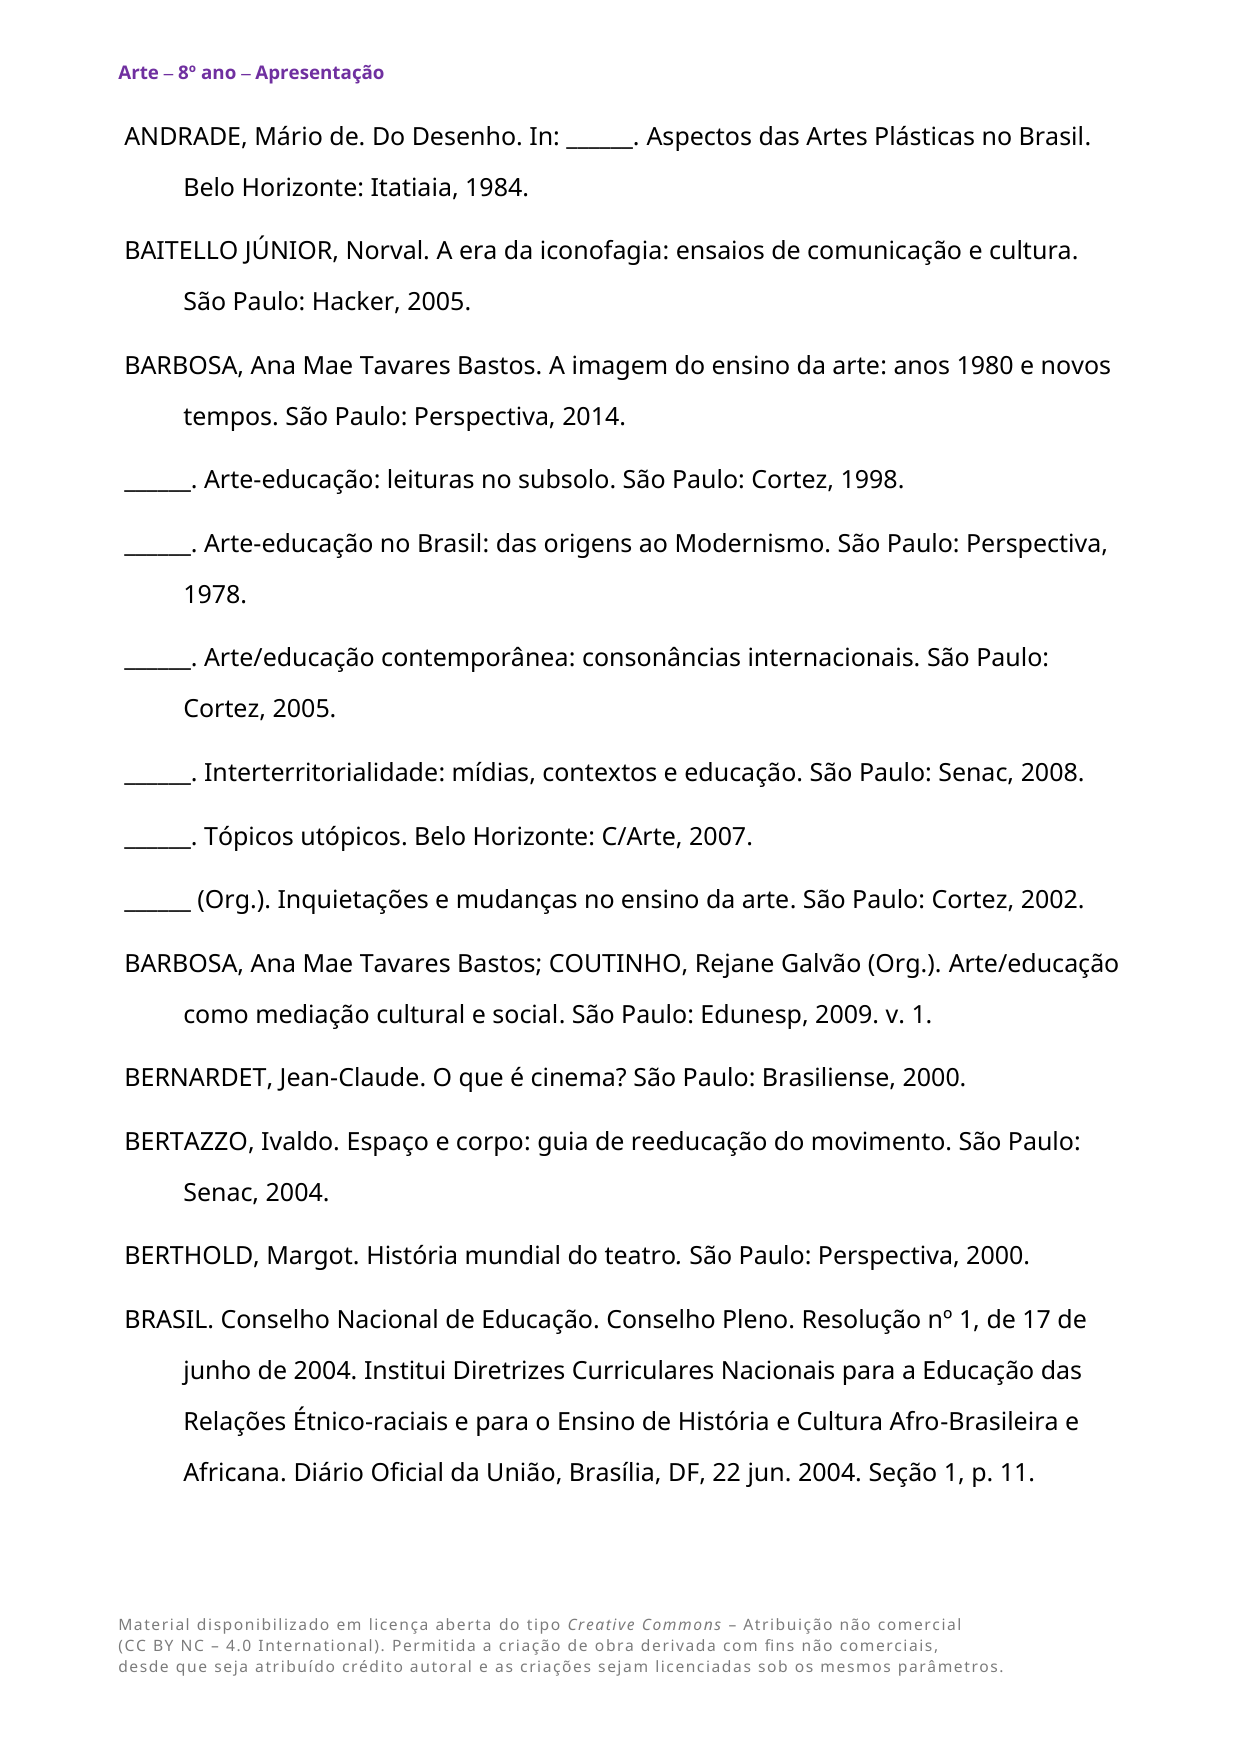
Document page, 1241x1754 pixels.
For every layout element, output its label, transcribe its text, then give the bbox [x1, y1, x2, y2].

text ______. Arte-educação no Brasil: das origens ao Modernismo. São Paulo: Perspectiva, 1978. [124, 525, 1122, 611]
text BARBOSA, Ana Mae Tavares Bastos; COUTINHO, Rejane Galvão (Org.). Arte/educação como mediação cultural e social. São Paulo: Edunesp, 2009. v. 1. [124, 945, 1122, 1030]
text BERTAZZO, Ivaldo. Espaço e corpo: guia de reeducação do movimento. São Paulo: Senac, 2004. [124, 1123, 1122, 1208]
text BERNARDET, Jean‑Claude. O que é cinema? São Paulo: Brasiliense, 2000. [124, 1060, 1122, 1094]
text BERTHOLD, Margot. História mundial do teatro. São Paulo: Perspectiva, 2000. [124, 1238, 1122, 1272]
text ______. Interterritorialidade: mídias, contextos e educação. São Paulo: Senac, 2008. [124, 754, 1122, 789]
text ______. Arte-educação: leituras no subsolo. São Paulo: Cortez, 1998. [124, 462, 1122, 496]
text ANDRADE, Mário de. Do Desenho. In: ______. Aspectos das Artes Plásticas no Brasil. Belo Horizonte: Itatiaia, 1984. [124, 118, 1122, 203]
text ______. Arte/educação contemporânea: consonâncias internacionais. São Paulo: Cortez, 2005. [124, 640, 1122, 725]
text BAITELLO JÚNIOR, Norval. A era da iconofagia: ensaios de comunicação e cultura. São Paulo: Hacker, 2005. [124, 233, 1122, 318]
text BRASIL. Conselho Nacional de Educação. Conselho Pleno. Resolução nº 1, de 17 de junho de 2004. Institui Diretrizes Curriculares Nacionais para a Educação das Relações Étnico‑raciais e para o Ensino de História e Cultura Afro‑Brasileira e Africana. Diário Oficial da União, Brasília, DF, 22 jun. 2004. Seção 1, p. 11. [124, 1301, 1122, 1489]
text ______. Tópicos utópicos. Belo Horizonte: C/Arte, 2007. [124, 818, 1122, 852]
text BARBOSA, Ana Mae Tavares Bastos. A imagem do ensino da arte: anos 1980 e novos tempos. São Paulo: Perspectiva, 2014. [124, 347, 1122, 432]
text ______ (Org.). Inquietações e mudanças no ensino da arte. São Paulo: Cortez, 2002. [124, 882, 1122, 916]
